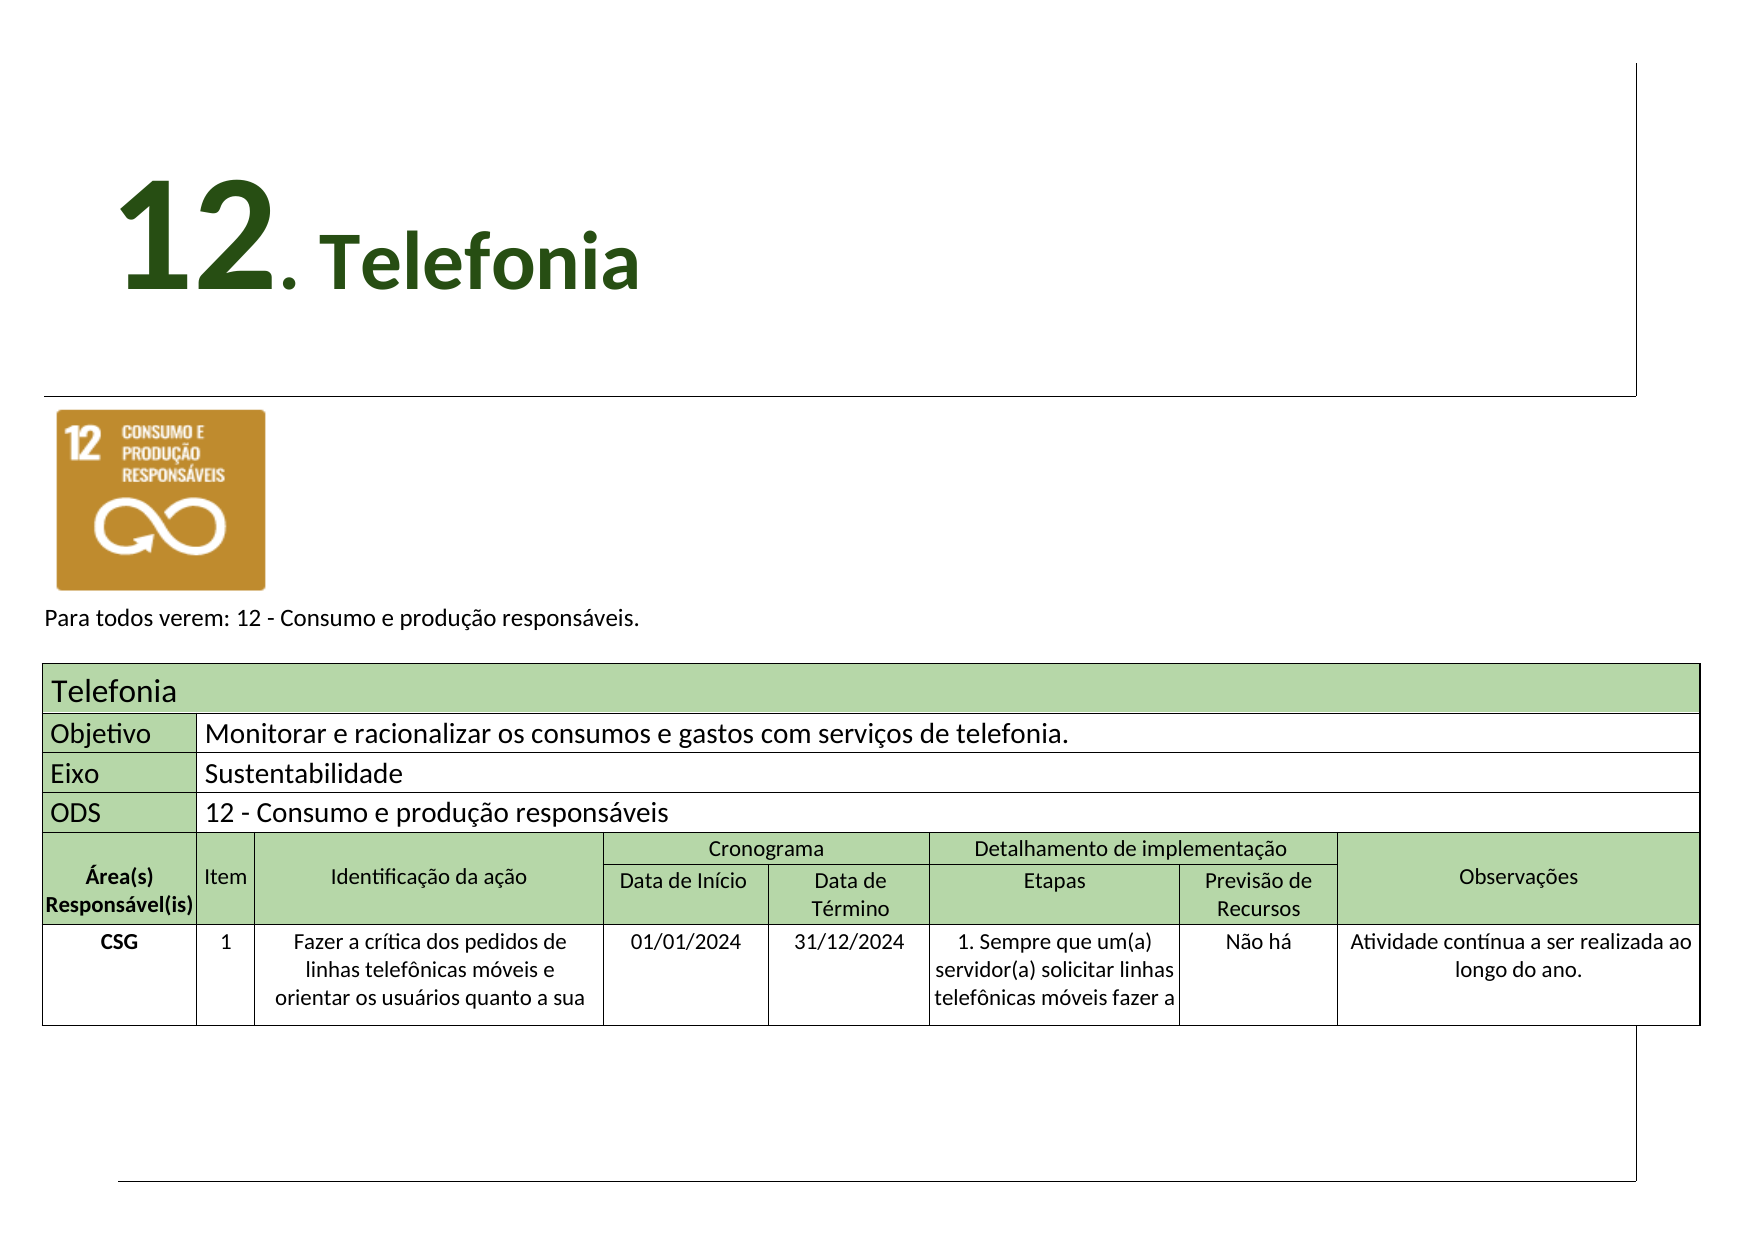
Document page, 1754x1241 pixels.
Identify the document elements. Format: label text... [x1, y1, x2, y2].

table_cell Detalhamento de implementação [930, 833, 1337, 864]
table_cell Não há [1180, 925, 1337, 1025]
table_cell Área(s) Responsável(is) [43, 833, 196, 924]
table_cell CSG [43, 925, 196, 1025]
table_cell 01/01/2024 [604, 925, 768, 1025]
table_cell Fazer a crítica dos pedidos de linhas telefônicas móveis e orientar os usuários quanto a sua [255, 925, 603, 1025]
table_cell 31/12/2024 [769, 925, 929, 1025]
table_cell Sustentabilidade [197, 753, 1699, 792]
table_cell Identificação da ação [255, 833, 603, 924]
table_cell Etapas [930, 865, 1179, 924]
table_cell Cronograma [604, 833, 929, 864]
table_cell 1. Sempre que um(a) servidor(a) solicitar linhas telefônicas móveis fazer a [930, 925, 1179, 1025]
table_cell ODS [43, 793, 196, 832]
table_cell Previsão de Recursos [1180, 865, 1337, 924]
table_cell Data de Início [604, 865, 768, 924]
table_cell 12 - Consumo e produção responsáveis [197, 793, 1699, 832]
table_cell Data de Término [769, 865, 929, 924]
text 12. Telefonia [44, 63, 1636, 396]
table_cell Objetivo [43, 714, 196, 752]
table_cell Item [197, 833, 254, 924]
text Para todos verem: 12 - Consumo e produção responsáveis. [44, 602, 1712, 633]
table_header Telefonia [43, 664, 1699, 712]
table_cell Monitorar e racionalizar os consumos e gastos com serviços de telefonia. [197, 714, 1699, 752]
table_cell 1 [197, 925, 254, 1025]
table_cell Eixo [43, 753, 196, 792]
table_cell Atividade contínua a ser realizada ao longo do ano. [1338, 925, 1699, 1025]
table_cell Observações [1338, 833, 1699, 924]
